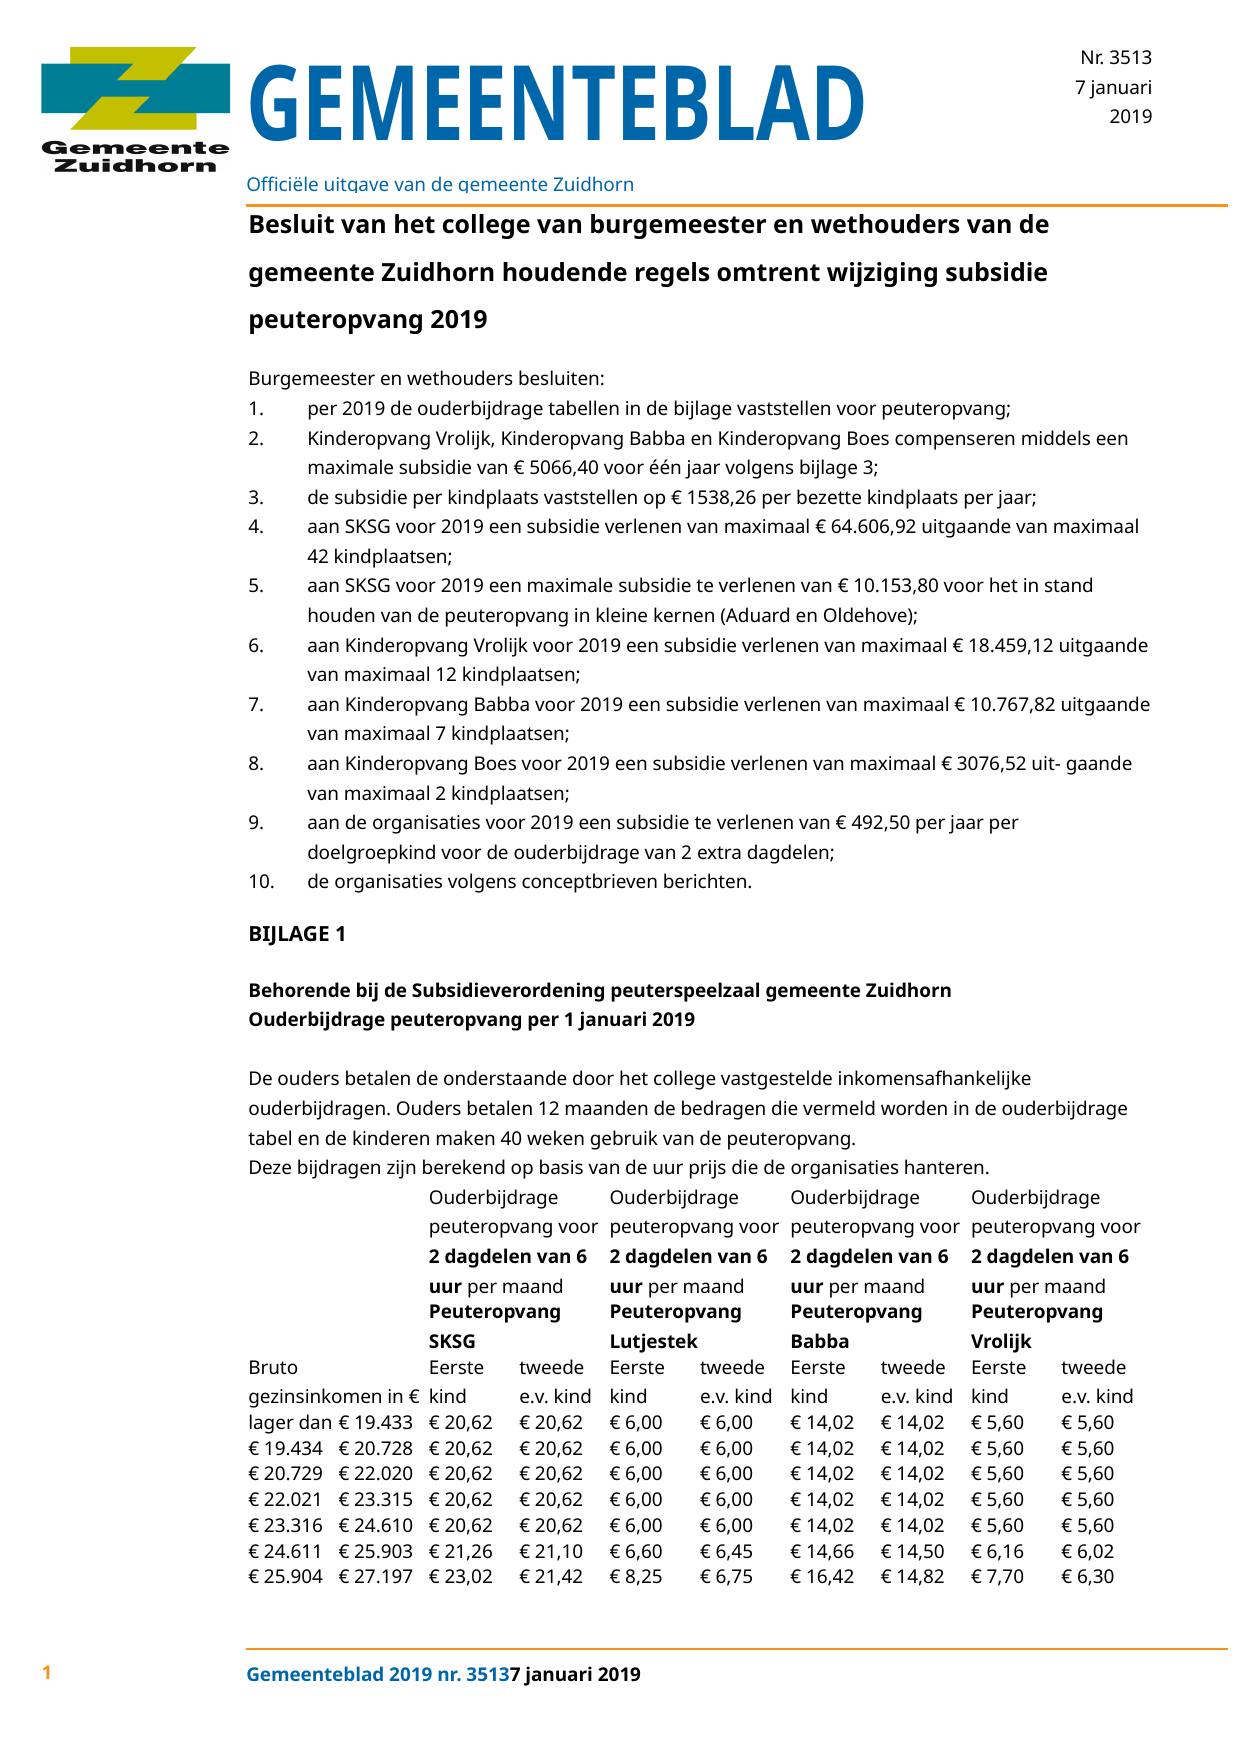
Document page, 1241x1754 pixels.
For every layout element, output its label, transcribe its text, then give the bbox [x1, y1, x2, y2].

table_cell € 14,02 [790, 1409, 881, 1435]
table_cell € 20,62 [519, 1435, 609, 1461]
table_cell € 20,62 [519, 1461, 609, 1486]
table_header Ouderbijdrage peuteropvang voor 2 dagdelen van 6 uur per maand [790, 1184, 971, 1298]
table_cell tweede e.v. kind [1061, 1354, 1152, 1409]
table_cell € 14,02 [881, 1461, 971, 1486]
table_cell € 14,02 [881, 1409, 971, 1435]
list de subsidie per kindplaats vaststellen op € 1538,26 per bezette kindplaats per jaar; [248, 484, 1152, 509]
table_cell € 20.728 [338, 1435, 429, 1461]
table_cell € 6,00 [700, 1435, 790, 1461]
table_cell € 6,00 [609, 1435, 700, 1461]
table_cell € 21,10 [519, 1538, 609, 1563]
table_cell € 5,60 [971, 1486, 1061, 1512]
table_cell € 5,60 [1061, 1435, 1152, 1461]
table_cell Peuteropvang SKSG [429, 1299, 609, 1354]
text Besluit van het college van burgemeester en wethouders van de gemeente Zuidhorn houdende regels omtrent wijziging subsidie peuteropvang 2019 [248, 207, 1152, 336]
table_cell Peuteropvang Lutjestek [609, 1299, 790, 1354]
table_cell € 6,75 [700, 1564, 790, 1589]
table_header Ouderbijdrage peuteropvang voor 2 dagdelen van 6 uur per maand [609, 1184, 790, 1298]
table_cell € 5,60 [971, 1461, 1061, 1486]
table_cell tweede e.v. kind [700, 1354, 790, 1409]
table_cell € 20,62 [519, 1512, 609, 1538]
table_cell € 6,16 [971, 1538, 1061, 1563]
table_header Ouderbijdrage peuteropvang voor 2 dagdelen van 6 uur per maand [429, 1184, 609, 1298]
table_cell € 14,66 [790, 1538, 881, 1563]
list aan Kinderopvang Boes voor 2019 een subsidie verlenen van maximaal € 3076,52 uit- gaande van maximaal 2 kindplaatsen; [248, 750, 1152, 805]
table_cell € 6,00 [700, 1486, 790, 1512]
table_cell € 14,02 [790, 1435, 881, 1461]
table_cell € 6,00 [700, 1512, 790, 1538]
table_cell € 20,62 [429, 1435, 519, 1461]
table_cell € 14,02 [881, 1512, 971, 1538]
table_cell € 14,02 [790, 1512, 881, 1538]
table_cell € 20,62 [429, 1486, 519, 1512]
table_cell € 6,00 [700, 1461, 790, 1486]
table_cell € 5,60 [971, 1409, 1061, 1435]
list per 2019 de ouderbijdrage tabellen in de bijlage vaststellen voor peuteropvang; [248, 395, 1152, 421]
table_cell € 19.434 [248, 1435, 338, 1461]
table_cell Eerste kind [609, 1354, 700, 1409]
table_cell € 20,62 [519, 1409, 609, 1435]
table_cell € 16,42 [790, 1564, 881, 1589]
table_cell € 25.903 [338, 1538, 429, 1563]
list de organisaties volgens conceptbrieven berichten. [248, 868, 1152, 894]
text Burgemeester en wethouders besluiten: [248, 366, 1152, 391]
table_cell € 27.197 [338, 1564, 429, 1589]
table_cell Peuteropvang Babba [790, 1299, 971, 1354]
table_cell € 19.433 [338, 1409, 429, 1435]
text De ouders betalen de onderstaande door het college vastgestelde inkomensafhankelijke ouderbijdragen. Ouders betalen 12 maanden de bedragen die vermeld worden in de ouderbijdrage tabel en de kinderen maken 40 weken gebruik van de peuteropvang. [248, 1066, 1152, 1151]
table_cell € 14,02 [790, 1461, 881, 1486]
table_cell € 6,00 [609, 1461, 700, 1486]
table_cell € 5,60 [1061, 1409, 1152, 1435]
table_cell € 24.611 [248, 1538, 338, 1563]
table_cell € 6,00 [609, 1512, 700, 1538]
table_cell € 7,70 [971, 1564, 1061, 1589]
table_header [248, 1184, 429, 1298]
list Kinderopvang Vrolijk, Kinderopvang Babba en Kinderopvang Boes compenseren middels een maximale subsidie van € 5066,40 voor één jaar volgens bijlage 3; [248, 425, 1152, 480]
table_cell € 5,60 [1061, 1512, 1152, 1538]
table_cell [248, 1299, 429, 1354]
table_cell € 14,82 [881, 1564, 971, 1589]
table_cell tweede e.v. kind [519, 1354, 609, 1409]
list aan de organisaties voor 2019 een subsidie te verlenen van € 492,50 per jaar per doelgroepkind voor de ouderbijdrage van 2 extra dagdelen; [248, 809, 1152, 864]
table_cell € 21,42 [519, 1564, 609, 1589]
table_cell tweede e.v. kind [881, 1354, 971, 1409]
table_cell € 23,02 [429, 1564, 519, 1589]
table_cell lager dan [248, 1409, 338, 1435]
table_cell € 22.020 [338, 1461, 429, 1486]
table_cell € 6,02 [1061, 1538, 1152, 1563]
table_cell € 5,60 [1061, 1486, 1152, 1512]
table_cell € 20,62 [519, 1486, 609, 1512]
text Ouderbijdrage peuteropvang per 1 januari 2019 [248, 1006, 1152, 1032]
table_cell € 20,62 [429, 1409, 519, 1435]
table_cell € 21,26 [429, 1538, 519, 1563]
table_cell € 23.315 [338, 1486, 429, 1512]
list aan SKSG voor 2019 een maximale subsidie te verlenen van € 10.153,80 voor het in stand houden van de peuteropvang in kleine kernen (Aduard en Oldehove); [248, 573, 1152, 628]
table_cell € 6,45 [700, 1538, 790, 1563]
text Deze bijdragen zijn berekend op basis van de uur prijs die de organisaties hanteren. [248, 1154, 1152, 1180]
table_cell € 20,62 [429, 1512, 519, 1538]
table_cell € 23.316 [248, 1512, 338, 1538]
text Behorende bij de Subsidieverordening peuterspeelzaal gemeente Zuidhorn [248, 977, 1152, 1003]
table_cell € 14,02 [881, 1486, 971, 1512]
table_cell Eerste kind [429, 1354, 519, 1409]
table_cell € 14,50 [881, 1538, 971, 1563]
table_cell € 20,62 [429, 1461, 519, 1486]
table_cell € 5,60 [971, 1512, 1061, 1538]
picture [41, 47, 231, 172]
list aan Kinderopvang Vrolijk voor 2019 een subsidie verlenen van maximaal € 18.459,12 uitgaande van maximaal 12 kindplaatsen; [248, 632, 1152, 687]
table_cell € 14,02 [881, 1435, 971, 1461]
list aan SKSG voor 2019 een subsidie verlenen van maximaal € 64.606,92 uitgaande van maximaal 42 kindplaatsen; [248, 513, 1152, 569]
table_cell € 6,30 [1061, 1564, 1152, 1589]
table_cell € 25.904 [248, 1564, 338, 1589]
table_cell Peuteropvang Vrolijk [971, 1299, 1152, 1354]
table_cell € 6,00 [700, 1409, 790, 1435]
table_cell € 14,02 [790, 1486, 881, 1512]
list aan Kinderopvang Babba voor 2019 een subsidie verlenen van maximaal € 10.767,82 uitgaande van maximaal 7 kindplaatsen; [248, 691, 1152, 746]
table_cell € 5,60 [971, 1435, 1061, 1461]
table_cell € 22.021 [248, 1486, 338, 1512]
table_cell € 8,25 [609, 1564, 700, 1589]
table_cell € 24.610 [338, 1512, 429, 1538]
table_cell € 20.729 [248, 1461, 338, 1486]
table_cell € 5,60 [1061, 1461, 1152, 1486]
table_cell Eerste kind [971, 1354, 1061, 1409]
table_header Ouderbijdrage peuteropvang voor 2 dagdelen van 6 uur per maand [971, 1184, 1152, 1298]
table_cell Bruto gezinsinkomen in € [248, 1354, 429, 1409]
table_cell € 6,00 [609, 1486, 700, 1512]
table_cell € 6,00 [609, 1409, 700, 1435]
table_cell € 6,60 [609, 1538, 700, 1563]
text BIJLAGE 1 [248, 919, 1152, 947]
table_cell Eerste kind [790, 1354, 881, 1409]
